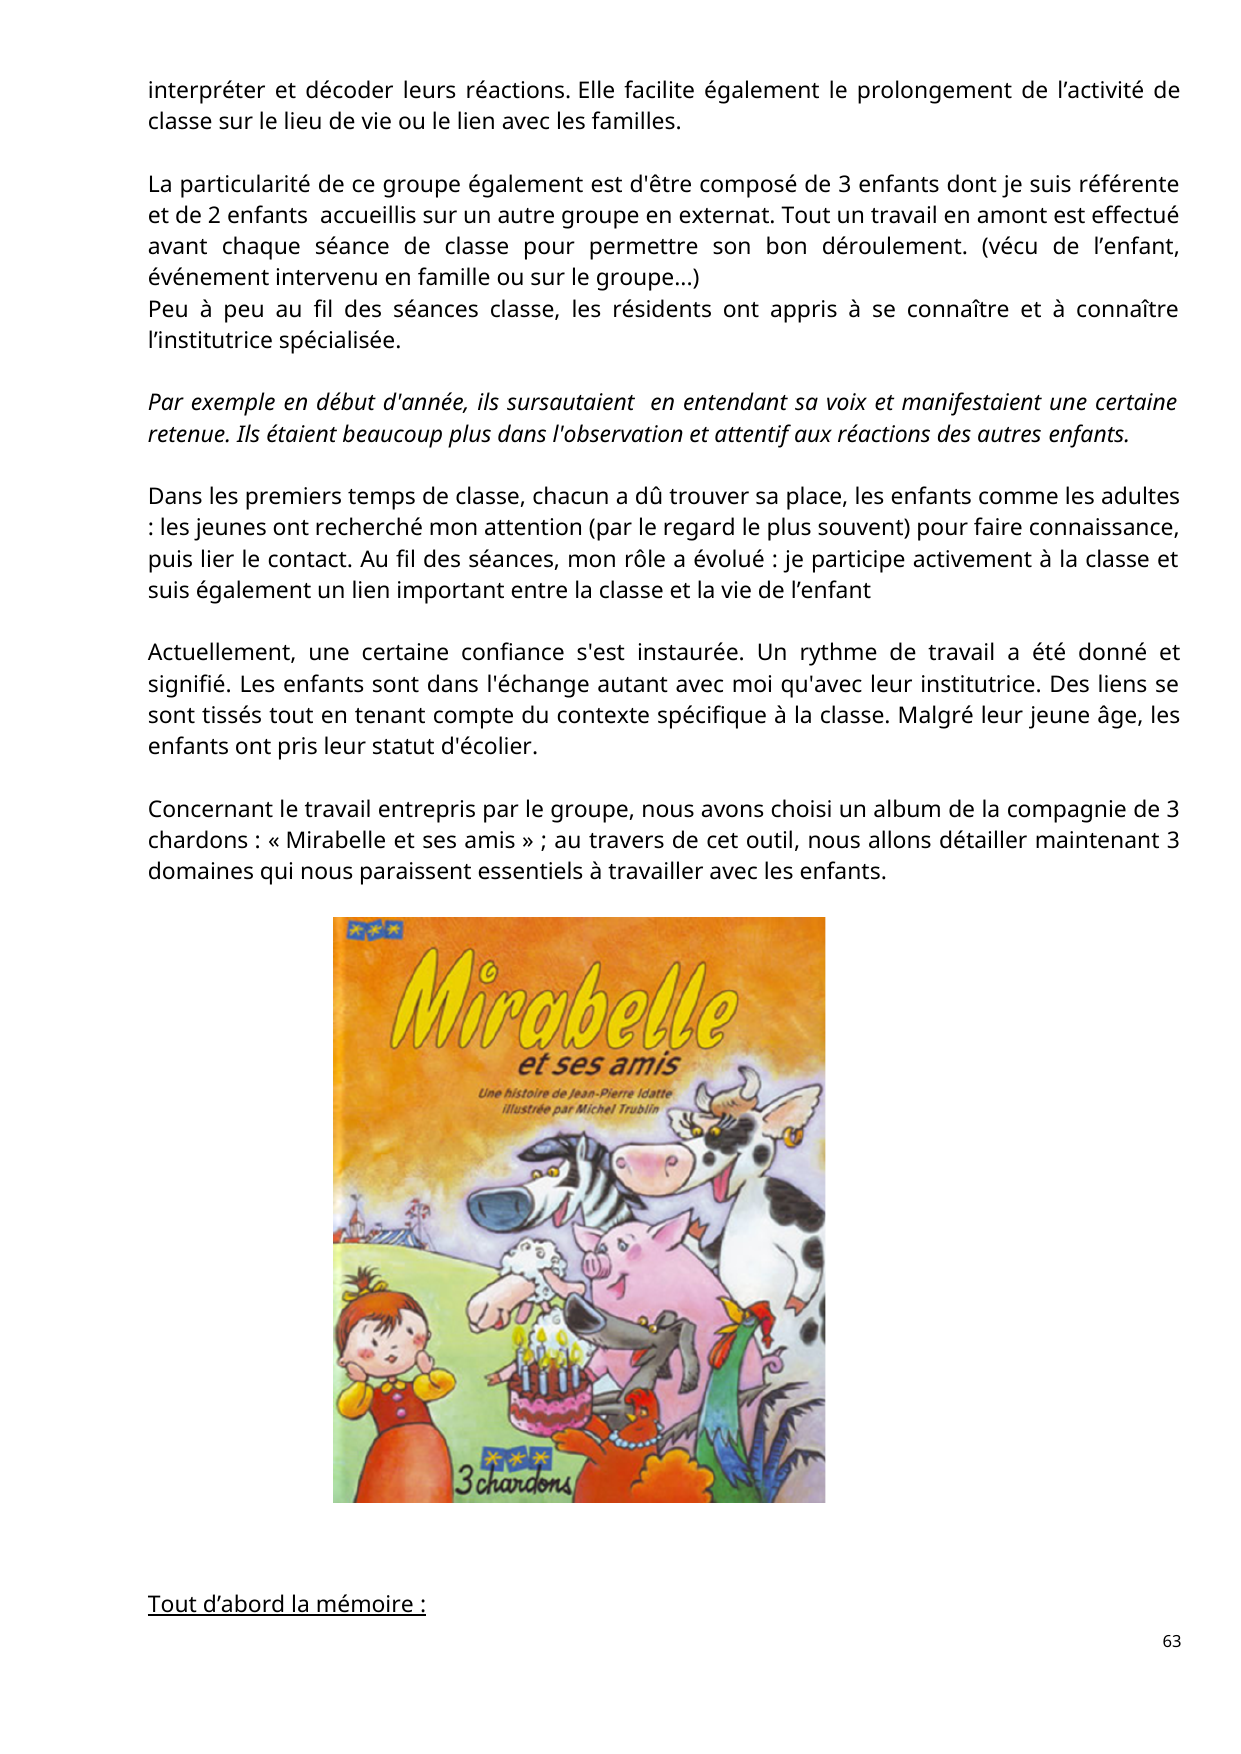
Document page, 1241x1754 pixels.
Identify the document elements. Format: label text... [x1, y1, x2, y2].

text Peu à peu au fil des séances classe, les résidents ont appris à se connaître et à connaître l’institutrice spécialisée. [148, 293, 1181, 355]
text Dans les premiers temps de classe, chacun a dû trouver sa place, les enfants comme les adultes : les jeunes ont recherché mon attention (par le regard le plus souvent) pour faire connaissance, puis lier le contact. Au fil des séances, mon rôle a évolué : je participe activement à la classe et suis également un lien important entre la classe et la vie de l’enfant [148, 480, 1181, 605]
text La particularité de ce groupe également est d'être composé de 3 enfants dont je suis référente et de 2 enfants accueillis sur un autre groupe en externat. Tout un travail en amont est effectué avant chaque séance de classe pour permettre son bon déroulement. (vécu de l’enfant, événement intervenu en famille ou sur le groupe...) [148, 168, 1181, 293]
text Concernant le travail entrepris par le groupe, nous avons choisi un album de la compagnie de 3 chardons : « Mirabelle et ses amis » ; au travers de cet outil, nous allons détailler maintenant 3 domaines qui nous paraissent essentiels à travailler avec les enfants. [148, 793, 1181, 886]
text Par exemple en début d'année, ils sursautaient en entendant sa voix et manifestaient une certaine retenue. Ils étaient beaucoup plus dans l'observation et attentif aux réactions des autres enfants. [148, 386, 1181, 449]
text Tout d’abord la mémoire : [148, 1587, 1181, 1619]
text interpréter et décoder leurs réactions. Elle facilite également le prolongement de l’activité de classe sur le lieu de vie ou le lien avec les familles. [148, 74, 1181, 136]
text Actuellement, une certaine confiance s'est instaurée. Un rythme de travail a été donné et signifié. Les enfants sont dans l'échange autant avec moi qu'avec leur institutrice. Des liens se sont tissés tout en tenant compte du contexte spécifique à la classe. Malgré leur jeune âge, les enfants ont pris leur statut d'écolier. [148, 636, 1181, 761]
